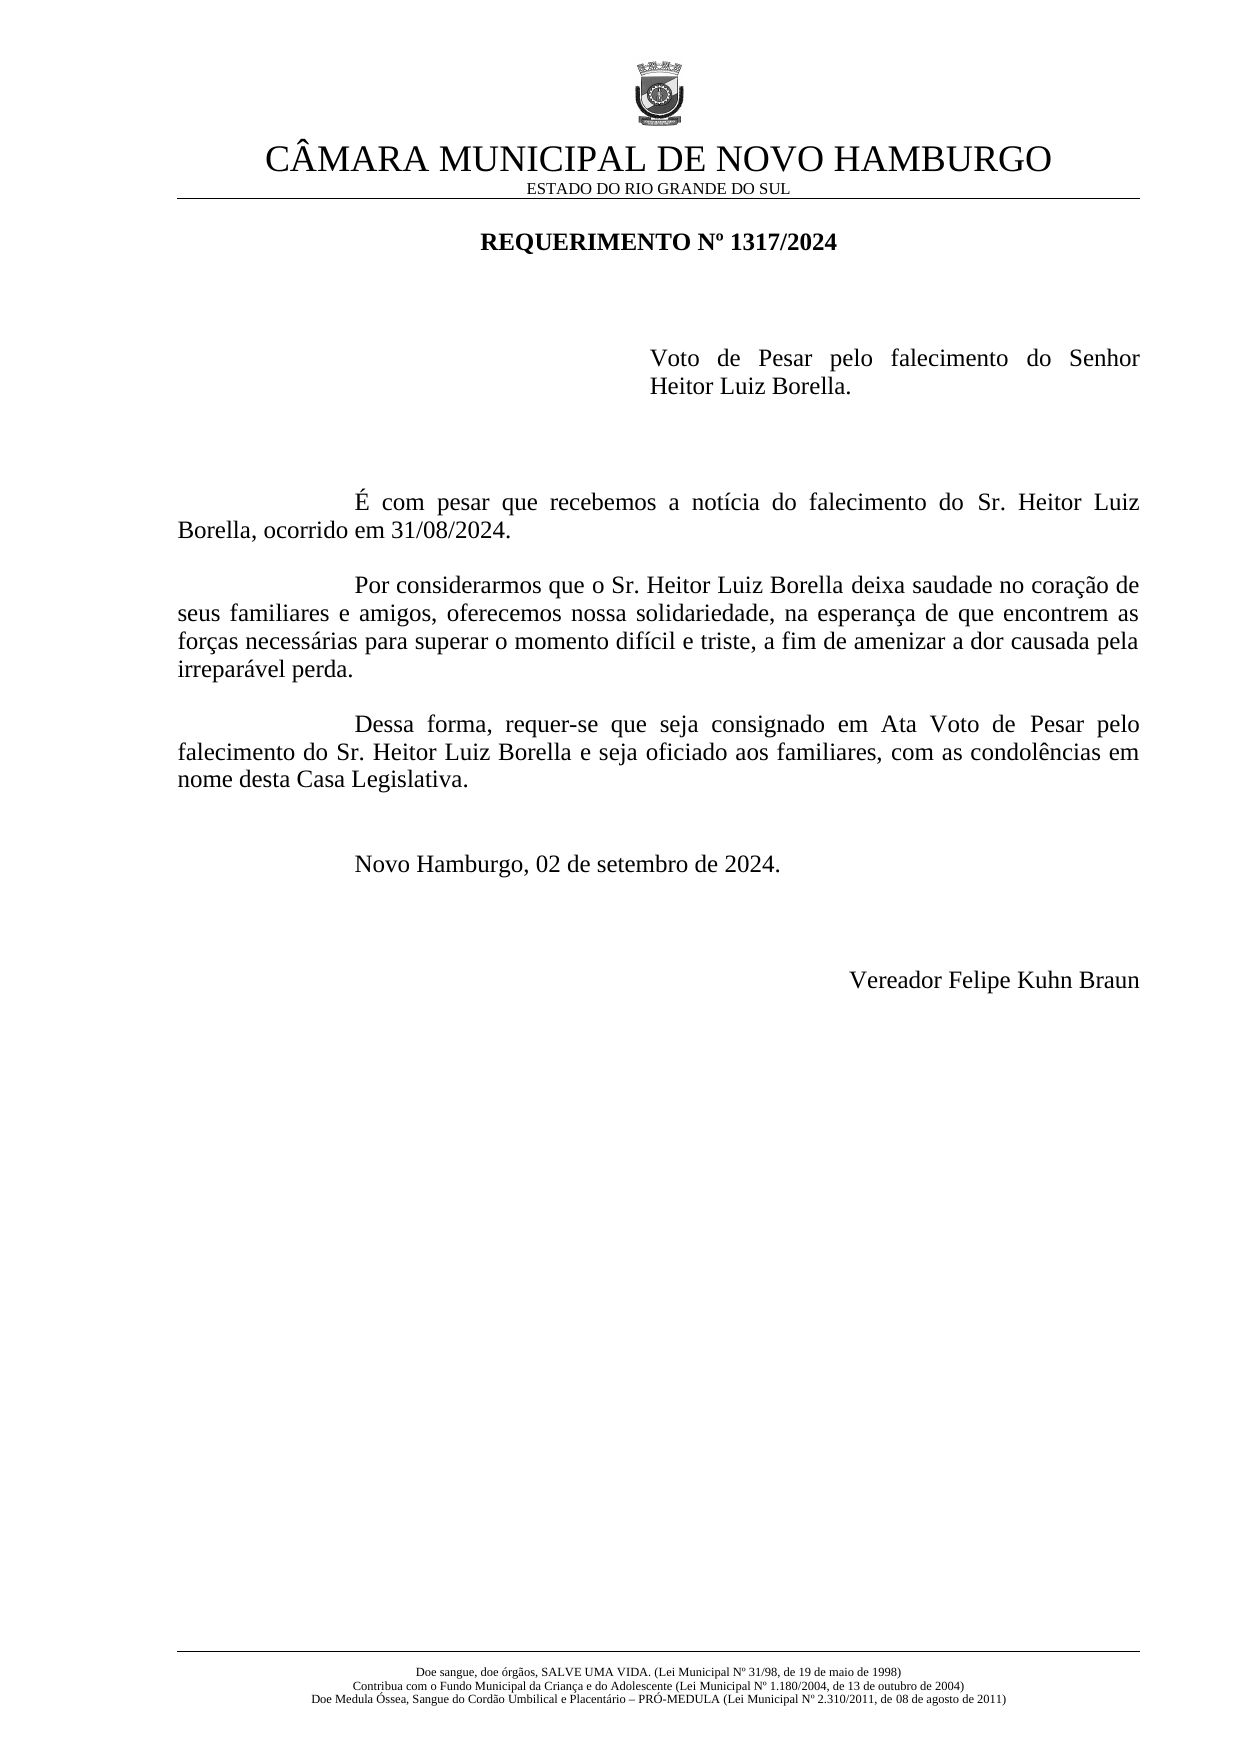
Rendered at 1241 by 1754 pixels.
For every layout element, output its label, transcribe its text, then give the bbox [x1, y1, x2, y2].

text Dessa forma, requer-se que seja consignado em Ata Voto de Pesar pelo falecimento do Sr. Heitor Luiz Borella e seja oficiado aos familiares, com as condolências em nome desta Casa Legislativa. [177, 710, 1140, 793]
text REQUERIMENTO Nº 1317/2024 [177, 228, 1140, 256]
text Voto de Pesar pelo falecimento do Senhor Heitor Luiz Borella. [649, 344, 1140, 400]
text Por considerarmos que o Sr. Heitor Luiz Borella deixa saudade no coração de seus familiares e amigos, oferecemos nossa solidariedade, na esperança de que encontrem as forças necessárias para superar o momento difícil e triste, a fim de amenizar a dor causada pela irreparável perda. [177, 572, 1140, 682]
text É com pesar que recebemos a notícia do falecimento do Sr. Heitor Luiz Borella, ocorrido em 31/08/2024. [177, 488, 1140, 544]
text Novo Hamburgo, 02 de setembro de 2024. [177, 850, 1140, 878]
text Vereador Felipe Kuhn Braun [649, 966, 1140, 994]
